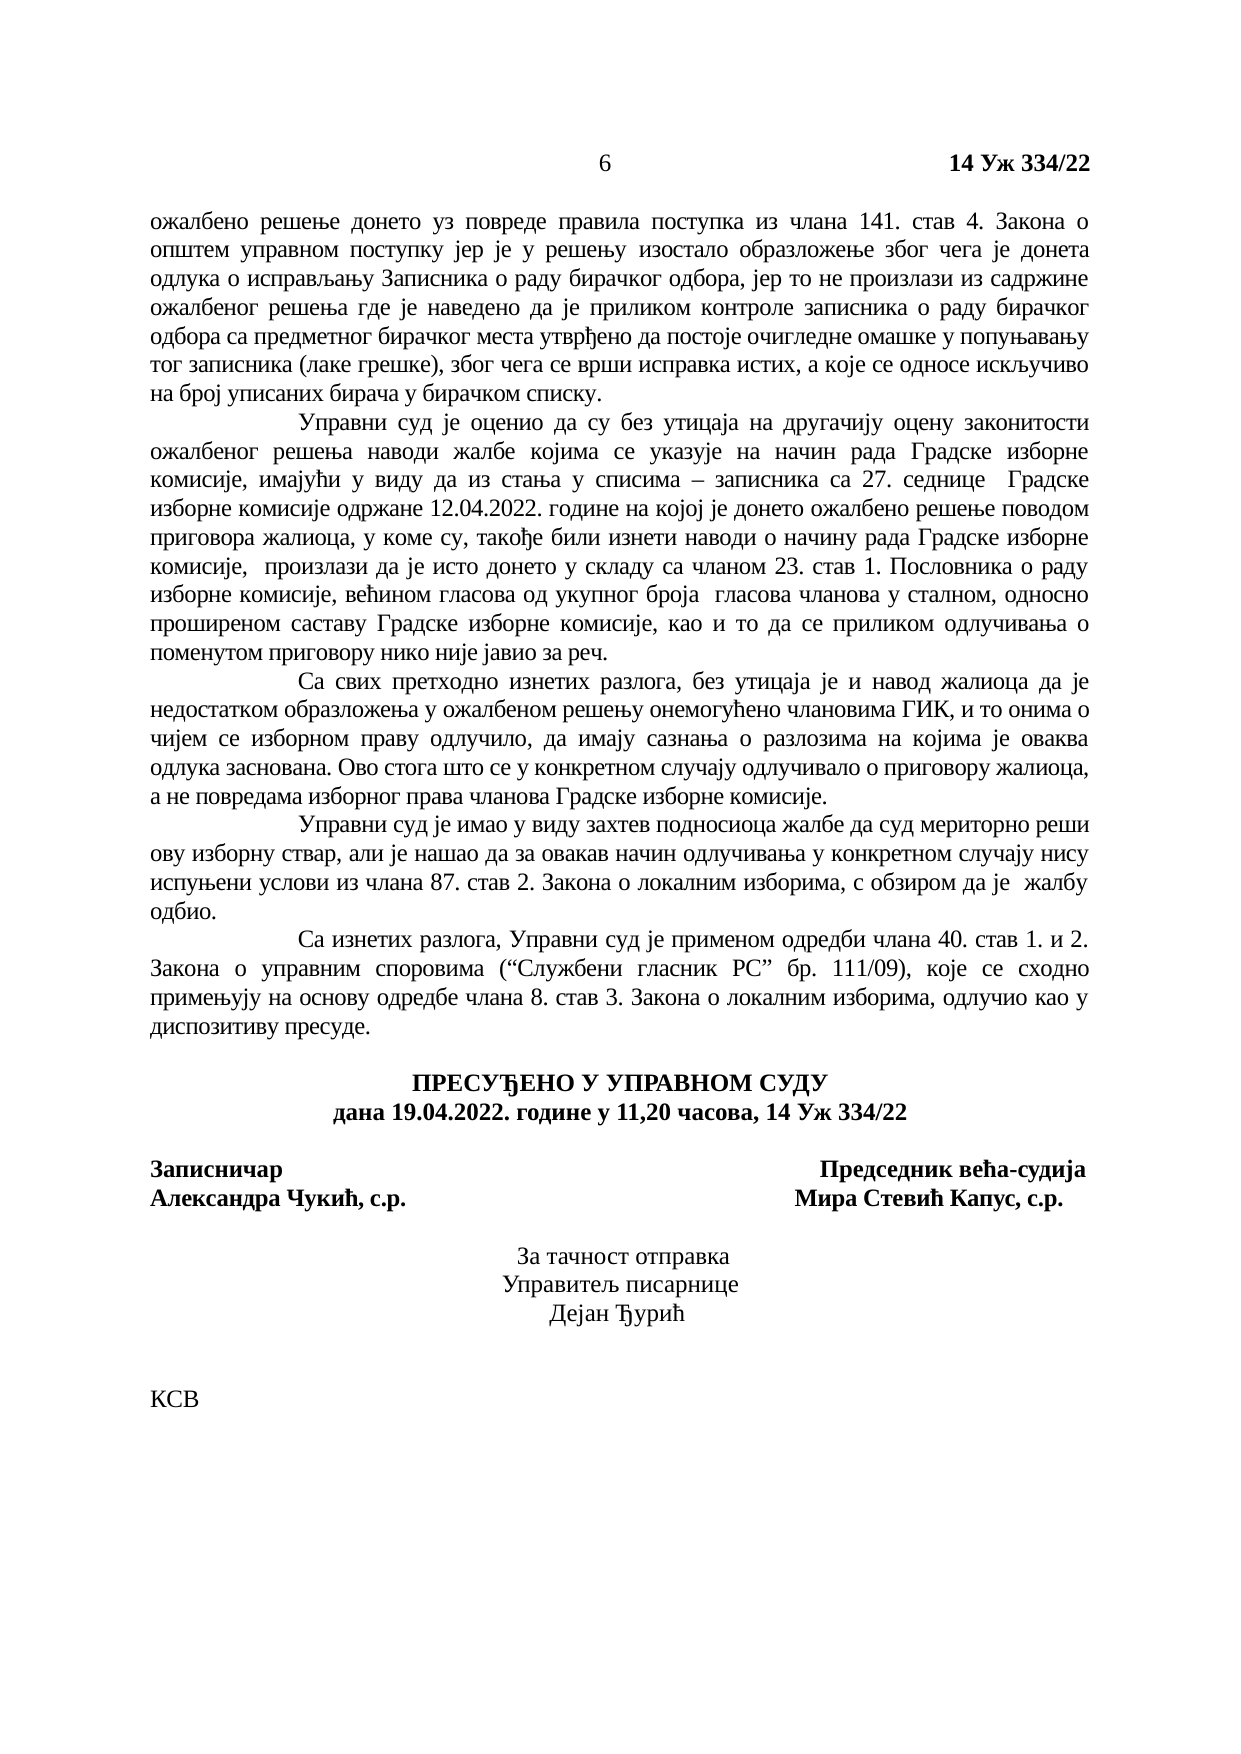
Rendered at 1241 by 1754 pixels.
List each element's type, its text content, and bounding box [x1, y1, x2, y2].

text Управни суд је оценио да су без утицаја на другачију оцену законитости ожалбеног решења наводи жалбе којима се указује на начин рада Градске изборне комисије, имајући у виду да из стања у списима – записника са 27. седнице Градске изборне комисије одржане 12.04.2022. године на којој је донето ожалбено решење поводом приговора жалиоца, у коме су, такође били изнети наводи о начину рада Градске изборне комисије, произлази да је исто донето у складу са чланом 23. став 1. Пословника о раду изборне комисије, већином гласова од укупног броја гласова чланова у сталном, односно проширеном саставу Градске изборне комисије, као и то да се приликом одлучивања о поменутом приговору нико није јавио за реч. [150, 407, 1090, 666]
text Управитељ писарнице [150, 1269, 1090, 1298]
text Са свих претходно изнетих разлога, без утицаја је и навод жалиоца да је недостатком образложења у ожалбеном решењу онемогућено члановима ГИК, и то онима о чијем се изборном праву одлучило, да имају сазнања о разлозима на којима је оваква одлука заснована. Ово стога што се у конкретном случају одлучивало о приговору жалиоца, а не повредама изборног права чланова Градске изборне комисије. [150, 666, 1090, 809]
text Управни суд је имао у виду захтев подносиоца жалбе да суд мериторно реши ову изборну ствар, али је нашао да за овакав начин одлучивања у конкретном случају нису испуњени услови из члана 87. став 2. Закона о локалним изборима, с обзиром да је жалбу одбио. [150, 809, 1090, 924]
text Са изнетих разлога, Управни суд је применом одредби члана 40. став 1. и 2. Закона о управним споровима (“Службени гласник РС” бр. 111/09), које се сходно примењују на основу одредбе члана 8. став 3. Закона о локалним изборима, одлучио као у диспозитиву пресуде. [150, 924, 1090, 1039]
text За тачност отправка [150, 1241, 1090, 1269]
text Записничар Председник већа-судија [150, 1154, 1090, 1183]
text дана 19.04.2022. године у 11,20 часова, 14 Уж 334/22 [150, 1097, 1090, 1126]
text Дејан Ђурић [150, 1298, 1090, 1327]
text ПРЕСУЂЕНО У УПРАВНОМ СУДУ [150, 1068, 1090, 1097]
text ожалбено решење донето уз повреде правила поступка из члана 141. став 4. Закона о општем управном поступку јер је у решењу изостало образложење због чега је донета одлука о исправљању Записника о раду бирачког одбора, јер то не произлази из садржине ожалбеног решења где је наведено да је приликом контроле записника о раду бирачког одбора са предметног бирачког места утврђено да постоје очигледне омашке у попуњавању тог записника (лаке грешке), због чега се врши исправка истих, а које се односе искључиво на број уписаних бирача у бирачком списку. [150, 206, 1090, 407]
text КСВ [150, 1384, 1090, 1413]
text Александра Чукић, с.р. Мира Стевић Капус, с.р. [150, 1183, 1090, 1212]
